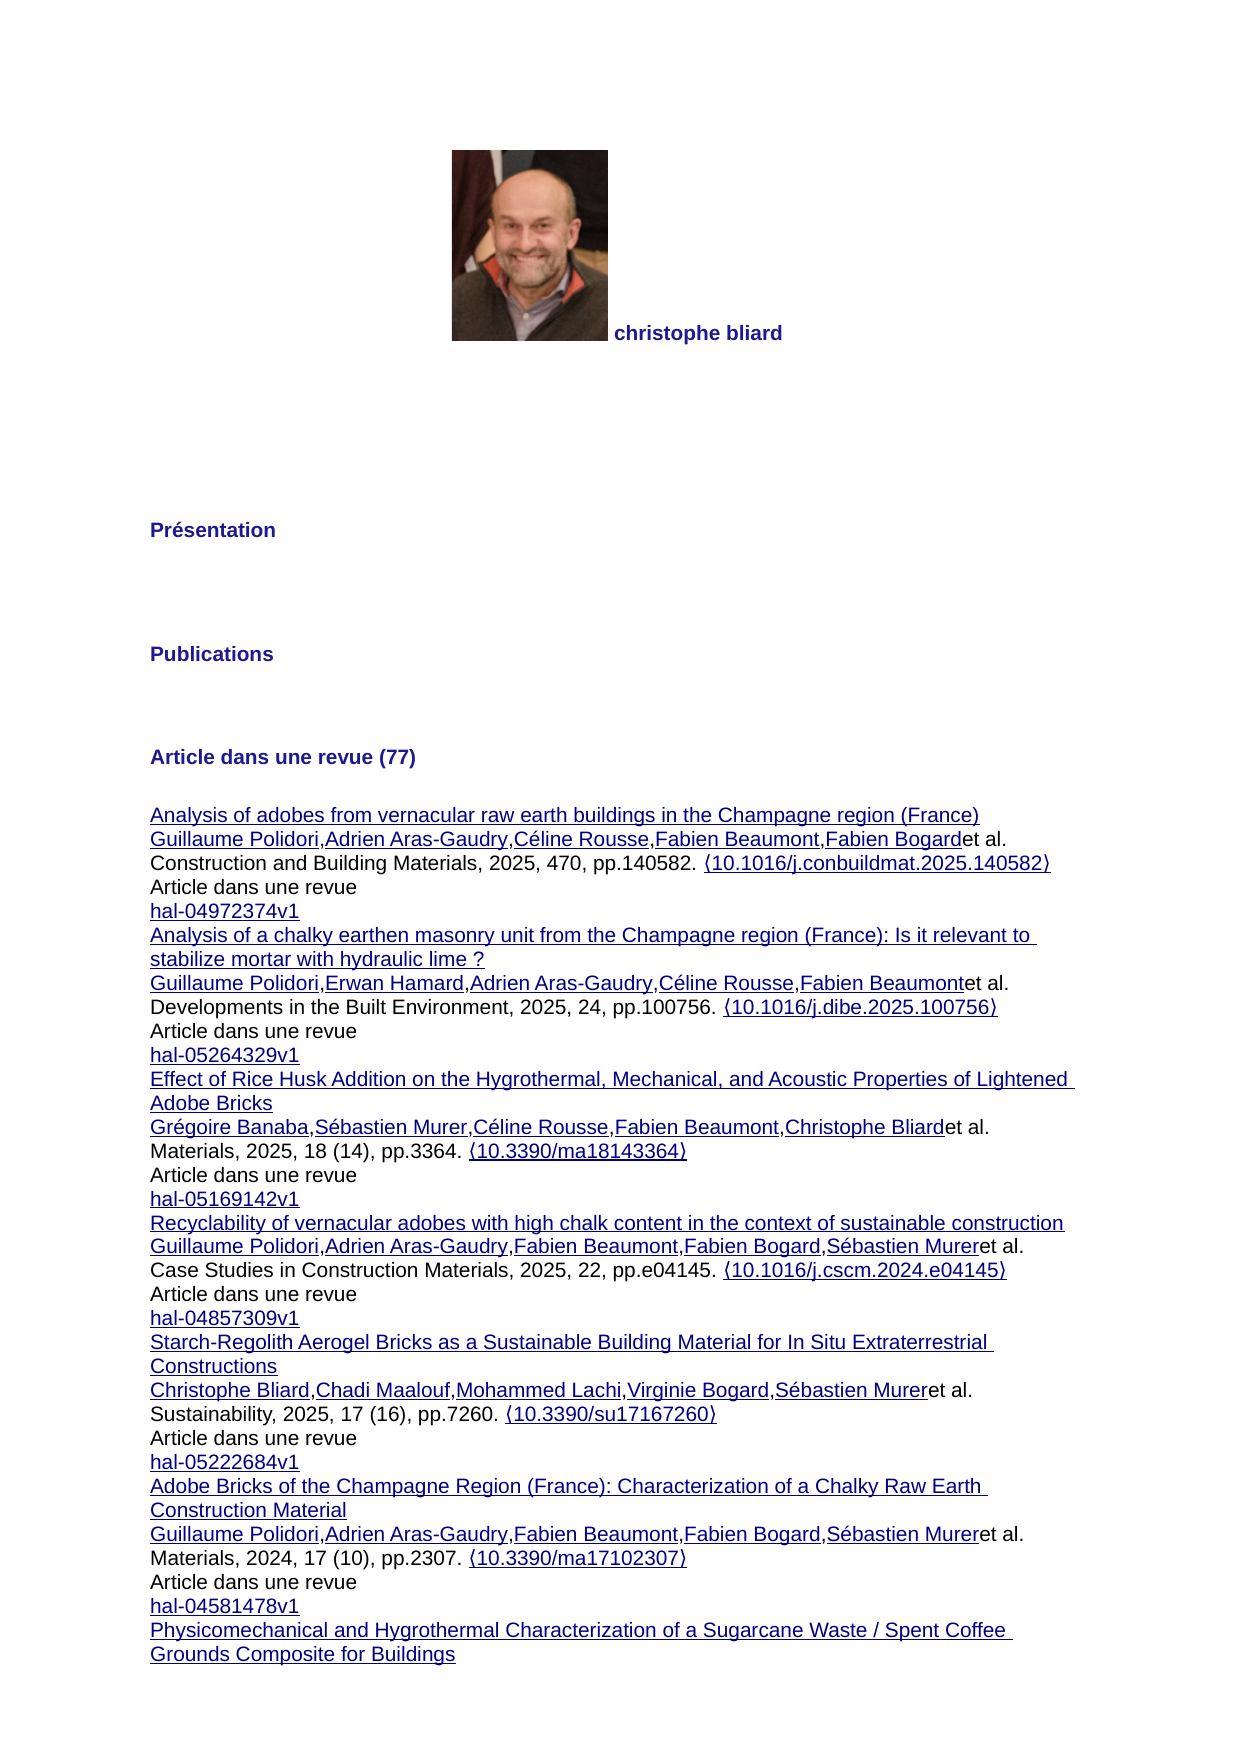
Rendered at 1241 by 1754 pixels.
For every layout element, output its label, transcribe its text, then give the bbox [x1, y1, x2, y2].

table_header Analysis of adobes from vernacular raw earth buildings in the Champagne region (France) Guillaume Polidori,Adrien Aras-Gaudry,Céline Rousse,Fabien Beaumont,Fabien Bogardet al. Construction and Building Materials, 2025, 470, pp.140582. ⟨10.1016/j.conbuildmat.2025.140582⟩ Article dans une revue hal-04972374v1 [150, 803, 1090, 923]
table_cell Recyclability of vernacular adobes with high chalk content in the context of sustainable construction Guillaume Polidori,Adrien Aras-Gaudry,Fabien Beaumont,Fabien Bogard,Sébastien Mureret al. Case Studies in Construction Materials, 2025, 22, pp.e04145. ⟨10.1016/j.cscm.2024.e04145⟩ Article dans une revue hal-04857309v1 [150, 1210, 1090, 1330]
table_cell Physicomechanical and Hygrothermal Characterization of a Sugarcane Waste / Spent Coffee Grounds Composite for Buildings [150, 1618, 1090, 1666]
table_cell Effect of Rice Husk Addition on the Hygrothermal, Mechanical, and Acoustic Properties of Lightened Adobe Bricks Grégoire Banaba,Sébastien Murer,Céline Rousse,Fabien Beaumont,Christophe Bliardet al. Materials, 2025, 18 (14), pp.3364. ⟨10.3390/ma18143364⟩ Article dans une revue hal-05169142v1 [150, 1067, 1090, 1210]
table_cell Adobe Bricks of the Champagne Region (France): Characterization of a Chalky Raw Earth Construction Material Guillaume Polidori,Adrien Aras-Gaudry,Fabien Beaumont,Fabien Bogard,Sébastien Mureret al. Materials, 2024, 17 (10), pp.2307. ⟨10.3390/ma17102307⟩ Article dans une revue hal-04581478v1 [150, 1474, 1090, 1618]
subtitle Présentation [150, 518, 1090, 542]
subtitle Publications [150, 642, 1090, 666]
picture [451, 150, 608, 341]
table_cell Analysis of a chalky earthen masonry unit from the Champagne region (France): Is it relevant to stabilize mortar with hydraulic lime ? Guillaume Polidori,Erwan Hamard,Adrien Aras-Gaudry,Céline Rousse,Fabien Beaumontet al. Developments in the Built Environment, 2025, 24, pp.100756. ⟨10.1016/j.dibe.2025.100756⟩ Article dans une revue hal-05264329v1 [150, 923, 1090, 1067]
subtitle Article dans une revue (77) [150, 745, 1090, 769]
subtitle christophe bliard [150, 150, 1090, 345]
table_cell Starch-Regolith Aerogel Bricks as a Sustainable Building Material for In Situ Extraterrestrial Constructions Christophe Bliard,Chadi Maalouf,Mohammed Lachi,Virginie Bogard,Sébastien Mureret al. Sustainability, 2025, 17 (16), pp.7260. ⟨10.3390/su17167260⟩ Article dans une revue hal-05222684v1 [150, 1330, 1090, 1474]
